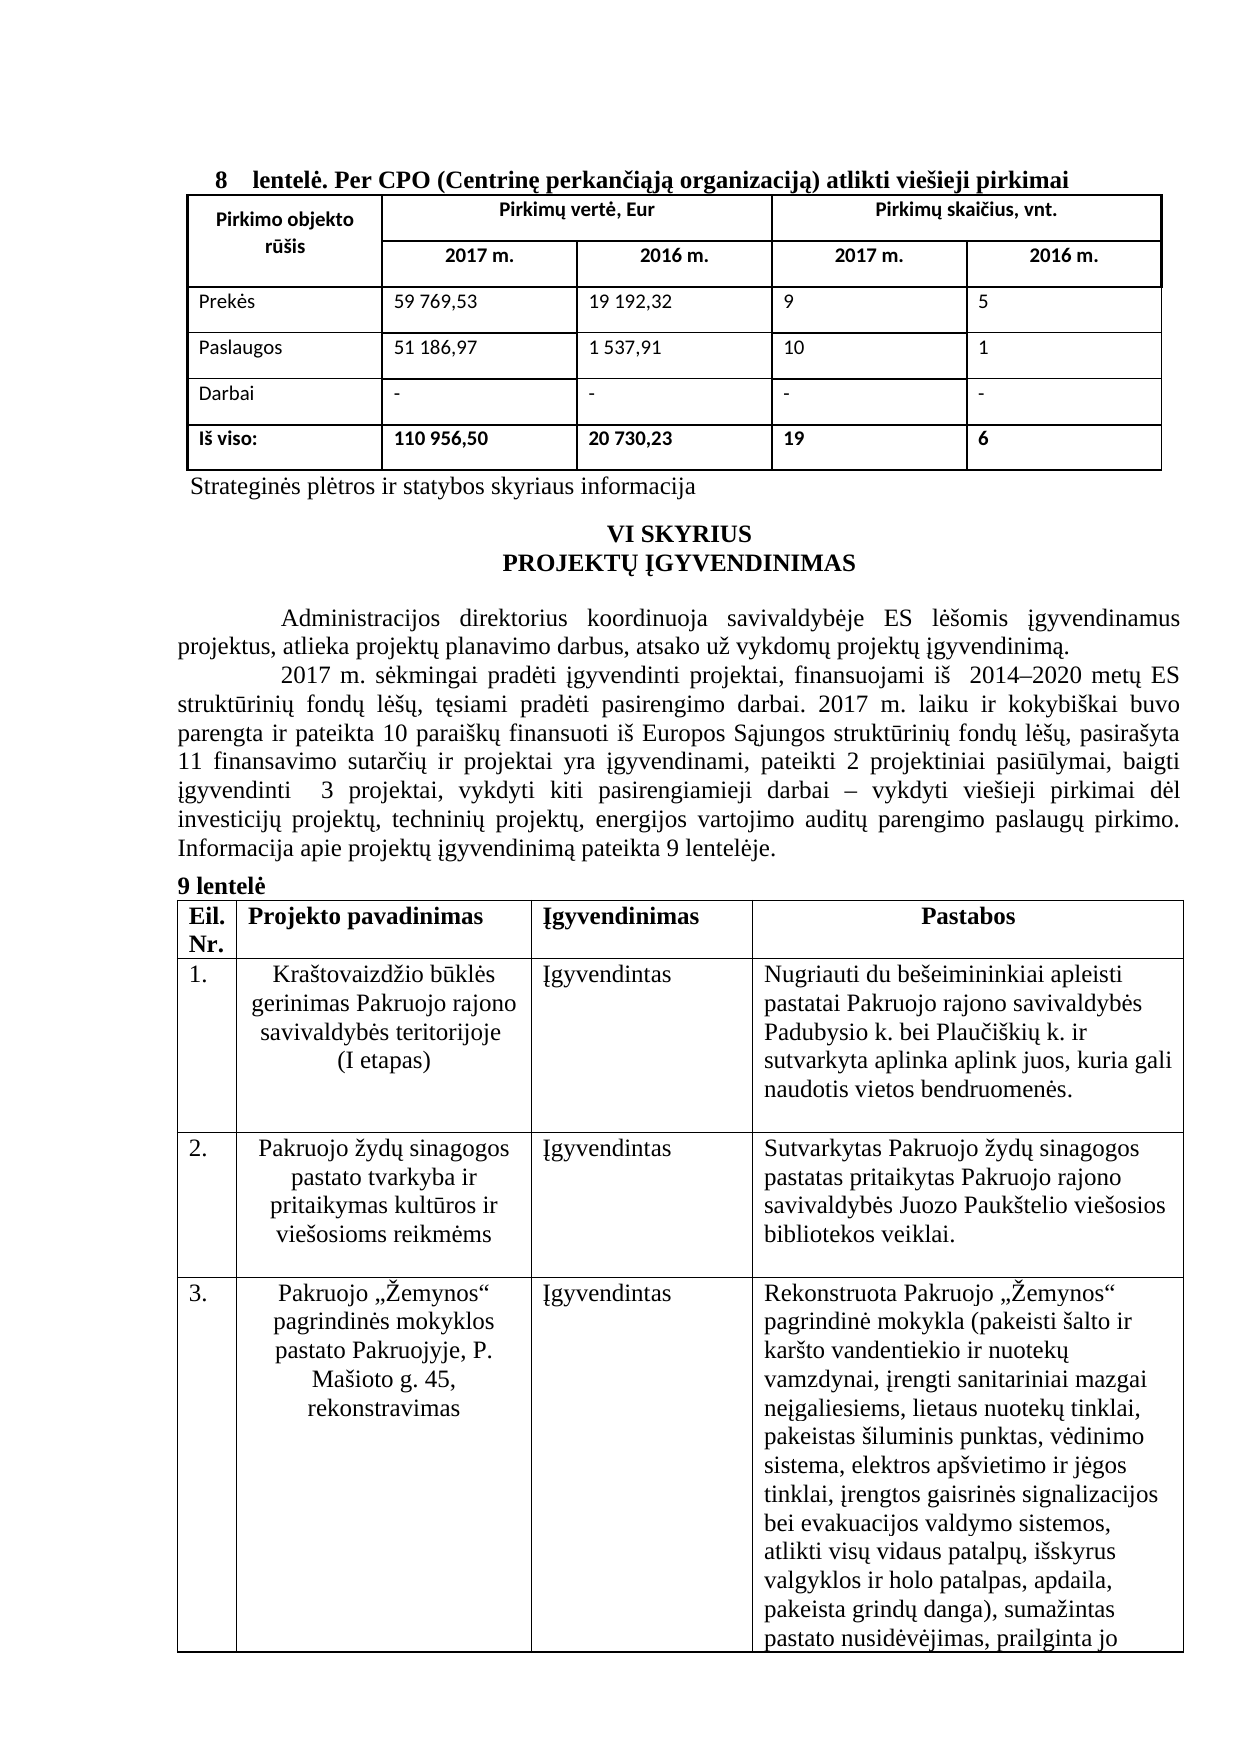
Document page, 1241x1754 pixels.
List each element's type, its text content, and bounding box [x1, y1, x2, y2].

table_cell - [578, 379, 771, 423]
table_cell 19 192,32 [578, 288, 771, 332]
table_cell 9 [773, 288, 966, 332]
table_cell - [773, 380, 966, 423]
table_header Pastabos [753, 901, 1183, 958]
table_header Pirkimų vertė, Eur [383, 196, 771, 240]
table_cell - [383, 380, 576, 423]
table_cell Įgyvendintas [532, 1278, 752, 1651]
table_cell Iš viso: [189, 426, 381, 469]
table_cell 2016 m. [968, 242, 1160, 286]
table_cell Darbai [189, 379, 381, 423]
table_cell Nugriauti du bešeimininkiai apleisti pastatai Pakruojo rajono savivaldybės Padubysio k. bei Plaučiškių k. ir sutvarkyta aplinka aplink juos, kuria gali naudotis vietos bendruomenės. [753, 959, 1183, 1132]
text Administracijos direktorius koordinuoja savivaldybėje ES lėšomis įgyvendinamus projektus, atlieka projektų planavimo darbus, atsako už vykdomų projektų įgyvendinimą. [177, 603, 1181, 660]
table_cell 59 769,53 [383, 288, 576, 332]
table_header Projekto pavadinimas [237, 901, 531, 958]
table_cell Įgyvendintas [532, 959, 752, 1132]
table_cell 3. [178, 1278, 236, 1651]
table_cell 51 186,97 [383, 334, 576, 378]
text VI SKYRIUS [177, 519, 1181, 548]
table_cell 110 956,50 [383, 426, 576, 469]
table_cell Pakruojo žydų sinagogos pastato tvarkyba ir pritaikymas kultūros ir viešosioms reikmėms [237, 1133, 531, 1277]
table_header Įgyvendinimas [532, 901, 752, 958]
table_cell Prekės [189, 288, 381, 332]
table_cell 1 537,91 [578, 333, 771, 378]
table_header Eil. Nr. [178, 901, 236, 958]
table_cell 2. [178, 1133, 236, 1277]
text 2017 m. sėkmingai pradėti įgyvendinti projektai, finansuojami iš 2014–2020 metų ES struktūrinių fondų lėšų, tęsiami pradėti pasirengimo darbai. 2017 m. laiku ir kokybiškai buvo parengta ir pateikta 10 paraiškų finansuoti iš Europos Sąjungos struktūrinių fondų lėšų, pasirašyta 11 finansavimo sutarčių ir projektai yra įgyvendinami, pateikti 2 projektiniai pasiūlymai, baigti įgyvendinti 3 projektai, vykdyti kiti pasirengiamieji darbai – vykdyti viešieji pirkimai dėl investicijų projektų, techninių projektų, energijos vartojimo auditų parengimo paslaugų pirkimo. Informacija apie projektų įgyvendinimą pateikta 9 lentelėje. [177, 660, 1181, 861]
list lentelė. Per CPO (Centrinę perkančiąją organizaciją) atlikti viešieji pirkimai [215, 166, 1181, 194]
table_cell Įgyvendintas [532, 1133, 752, 1277]
table_cell 6 [968, 426, 1161, 469]
table_cell Pakruojo „Žemynos“ pagrindinės mokyklos pastato Pakruojyje, P. Mašioto g. 45, rekonstravimas [237, 1278, 531, 1651]
table_cell Kraštovaizdžio būklės gerinimas Pakruojo rajono savivaldybės teritorijoje (I etapas) [237, 959, 531, 1132]
table_cell 19 [773, 426, 966, 469]
table_cell 1. [178, 959, 236, 1132]
table_cell 1 [968, 333, 1161, 378]
text 9 lentelė [177, 871, 1181, 900]
table_cell 20 730,23 [578, 426, 771, 469]
table_cell Paslaugos [189, 333, 381, 378]
text PROJEKTŲ ĮGYVENDINIMAS [177, 548, 1181, 576]
table_cell Sutvarkytas Pakruojo žydų sinagogos pastatas pritaikytas Pakruojo rajono savivaldybės Juozo Paukštelio viešosios bibliotekos veiklai. [753, 1133, 1183, 1277]
text Strateginės plėtros ir statybos skyriaus informacija [177, 471, 1181, 500]
table_cell 2017 m. [383, 242, 576, 286]
table_cell 10 [773, 334, 966, 378]
table_header Pirkimo objekto rūšis [189, 196, 381, 286]
table_cell 2016 m. [578, 242, 771, 286]
table_header Pirkimų skaičius, vnt. [773, 196, 1160, 240]
table_cell Rekonstruota Pakruojo „Žemynos“ pagrindinė mokykla (pakeisti šalto ir karšto vandentiekio ir nuotekų vamzdynai, įrengti sanitariniai mazgai neįgaliesiems, lietaus nuotekų tinklai, pakeistas šiluminis punktas, vėdinimo sistema, elektros apšvietimo ir jėgos tinklai, įrengtos gaisrinės signalizacijos bei evakuacijos valdymo sistemos, atlikti visų vidaus patalpų, išskyrus valgyklos ir holo patalpas, apdaila, pakeista grindų danga), sumažintas pastato nusidėvėjimas, prailginta jo [753, 1278, 1183, 1651]
table_cell - [968, 379, 1161, 423]
table_cell 5 [968, 288, 1161, 332]
table_cell 2017 m. [773, 242, 966, 286]
